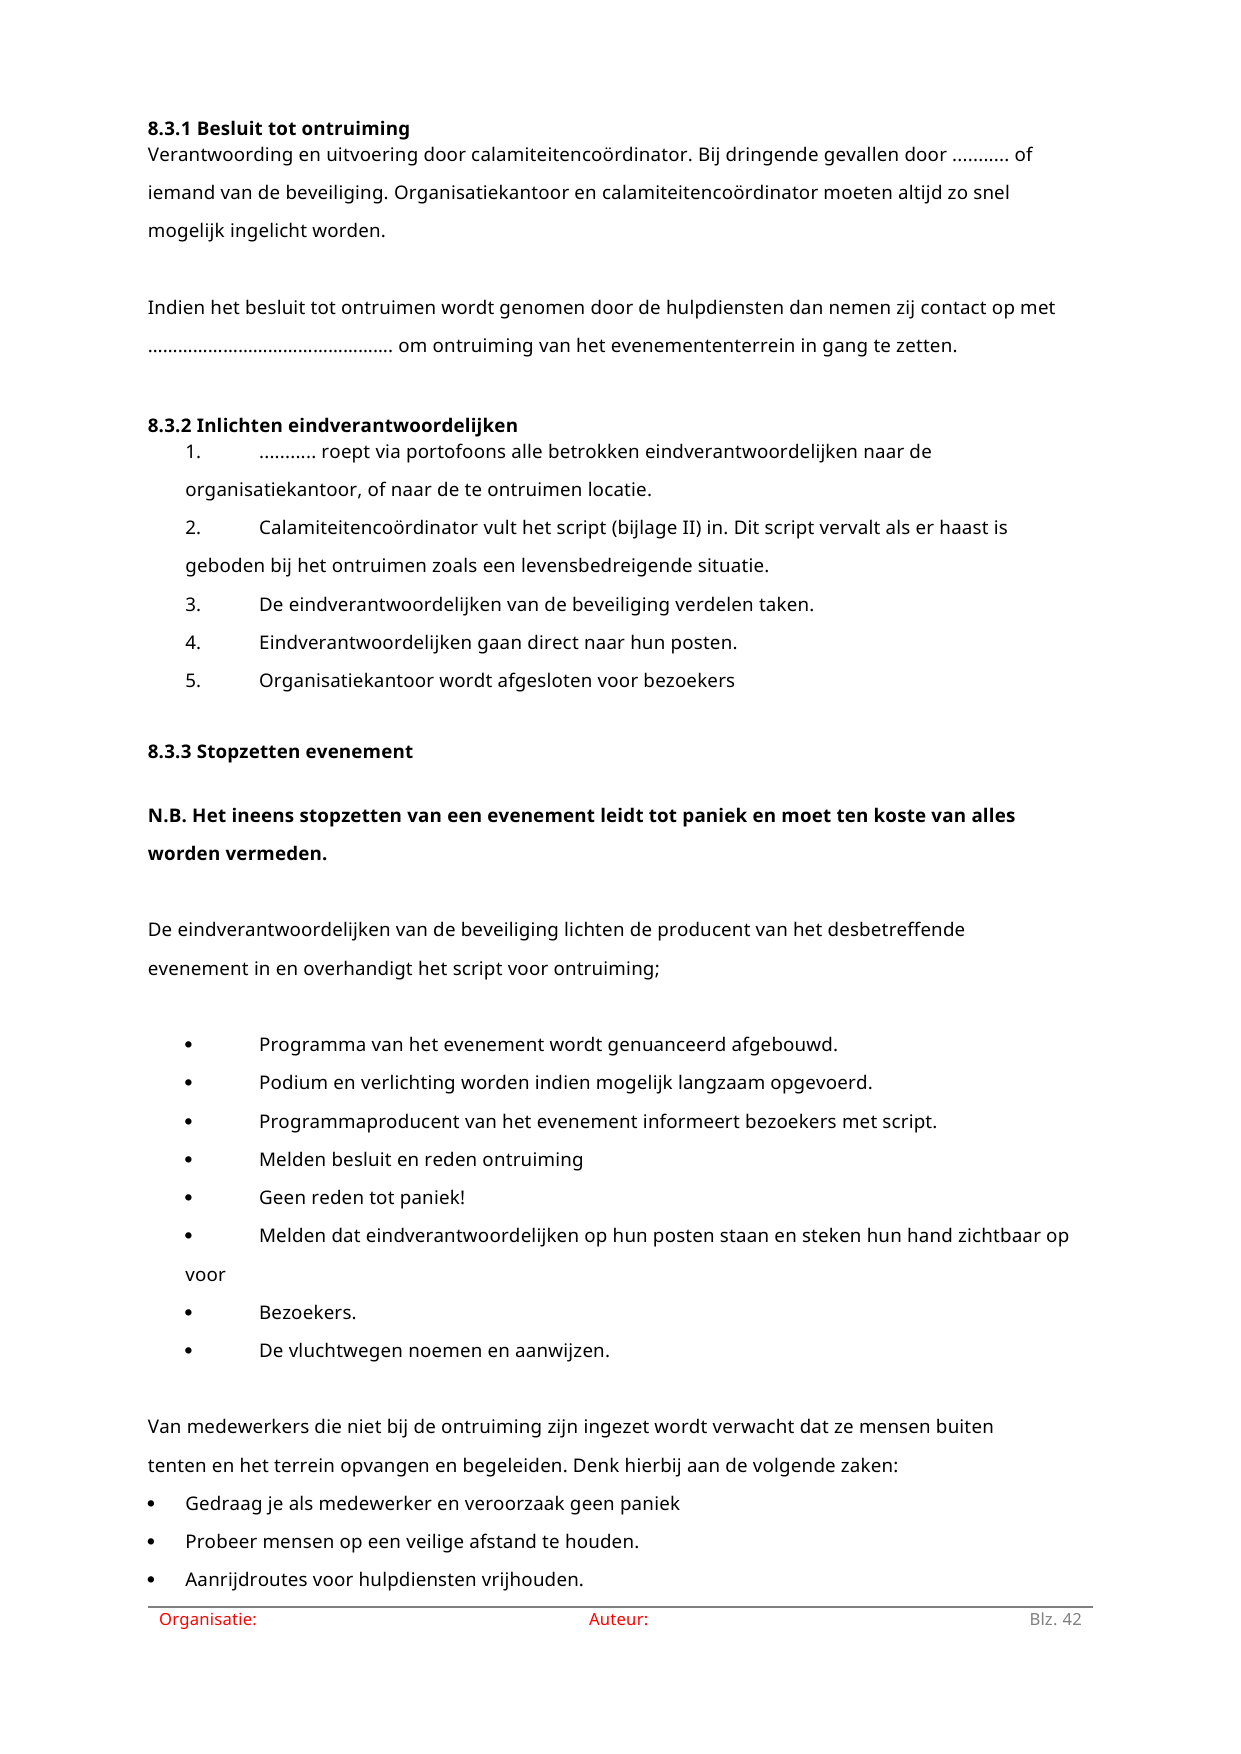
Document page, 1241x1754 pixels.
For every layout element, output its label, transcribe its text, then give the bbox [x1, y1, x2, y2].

text tenten en het terrein opvangen en begeleiden. Denk hierbij aan de volgende zaken: [148, 1452, 1093, 1477]
text Verantwoording en uitvoering door calamiteitencoördinator. Bij dringende gevallen door ........... of iemand van de beveiliging. Organisatiekantoor en calamiteitencoördinator moeten altijd zo snel mogelijk ingelicht worden. [148, 141, 1093, 243]
list Programma van het evenement wordt genuanceerd afgebouwd. [185, 1031, 1093, 1057]
list Calamiteitencoördinator vult het script (bijlage II) in. Dit script vervalt als er haast is [185, 514, 1093, 540]
list Eindverantwoordelijken gaan direct naar hun posten. [185, 629, 1093, 654]
list Podium en verlichting worden indien mogelijk langzaam opgevoerd. [185, 1070, 1093, 1095]
subtitle 8.3.3 Stopzetten evenement [148, 735, 1093, 764]
list Melden besluit en reden ontruiming [185, 1146, 1093, 1172]
text De eindverantwoordelijken van de beveiliging lichten de producent van het desbetreffende [148, 917, 1093, 942]
list Bezoekers. [185, 1299, 1093, 1324]
list De eindverantwoordelijken van de beveiliging verdelen taken. [185, 591, 1093, 616]
list Geen reden tot paniek! [185, 1184, 1093, 1210]
text Van medewerkers die niet bij de ontruiming zijn ingezet wordt verwacht dat ze mensen buiten [148, 1414, 1093, 1439]
list De vluchtwegen noemen en aanwijzen. [185, 1337, 1093, 1363]
subtitle 8.3.1 Besluit tot ontruiming [148, 112, 1093, 141]
text organisatiekantoor, of naar de te ontruimen locatie. [185, 476, 1093, 502]
list Gedraag je als medewerker en veroorzaak geen paniek [148, 1490, 1093, 1516]
list Melden dat eindverantwoordelijken op hun posten staan en steken hun hand zichtbaar op voor [185, 1223, 1093, 1286]
list Aanrijdroutes voor hulpdiensten vrijhouden. [148, 1567, 1093, 1592]
text Indien het besluit tot ontruimen wordt genomen door de hulpdiensten dan nemen zij contact op met …………………………………………. om ontruiming van het evenemententerrein in gang te zetten. [148, 294, 1093, 358]
text geboden bij het ontruimen zoals een levensbedreigende situatie. [185, 553, 1093, 578]
text N.B. Het ineens stopzetten van een evenement leidt tot paniek en moet ten koste van alles worden vermeden. [148, 802, 1093, 866]
text evenement in en overhandigt het script voor ontruiming; [148, 955, 1093, 981]
list ........... roept via portofoons alle betrokken eindverantwoordelijken naar de [185, 438, 1093, 463]
list Probeer mensen op een veilige afstand te houden. [148, 1528, 1093, 1554]
list Organisatiekantoor wordt afgesloten voor bezoekers [185, 667, 1093, 693]
list Programmaproducent van het evenement informeert bezoekers met script. [185, 1108, 1093, 1133]
subtitle 8.3.2 Inlichten eindverantwoordelijken [148, 409, 1093, 438]
